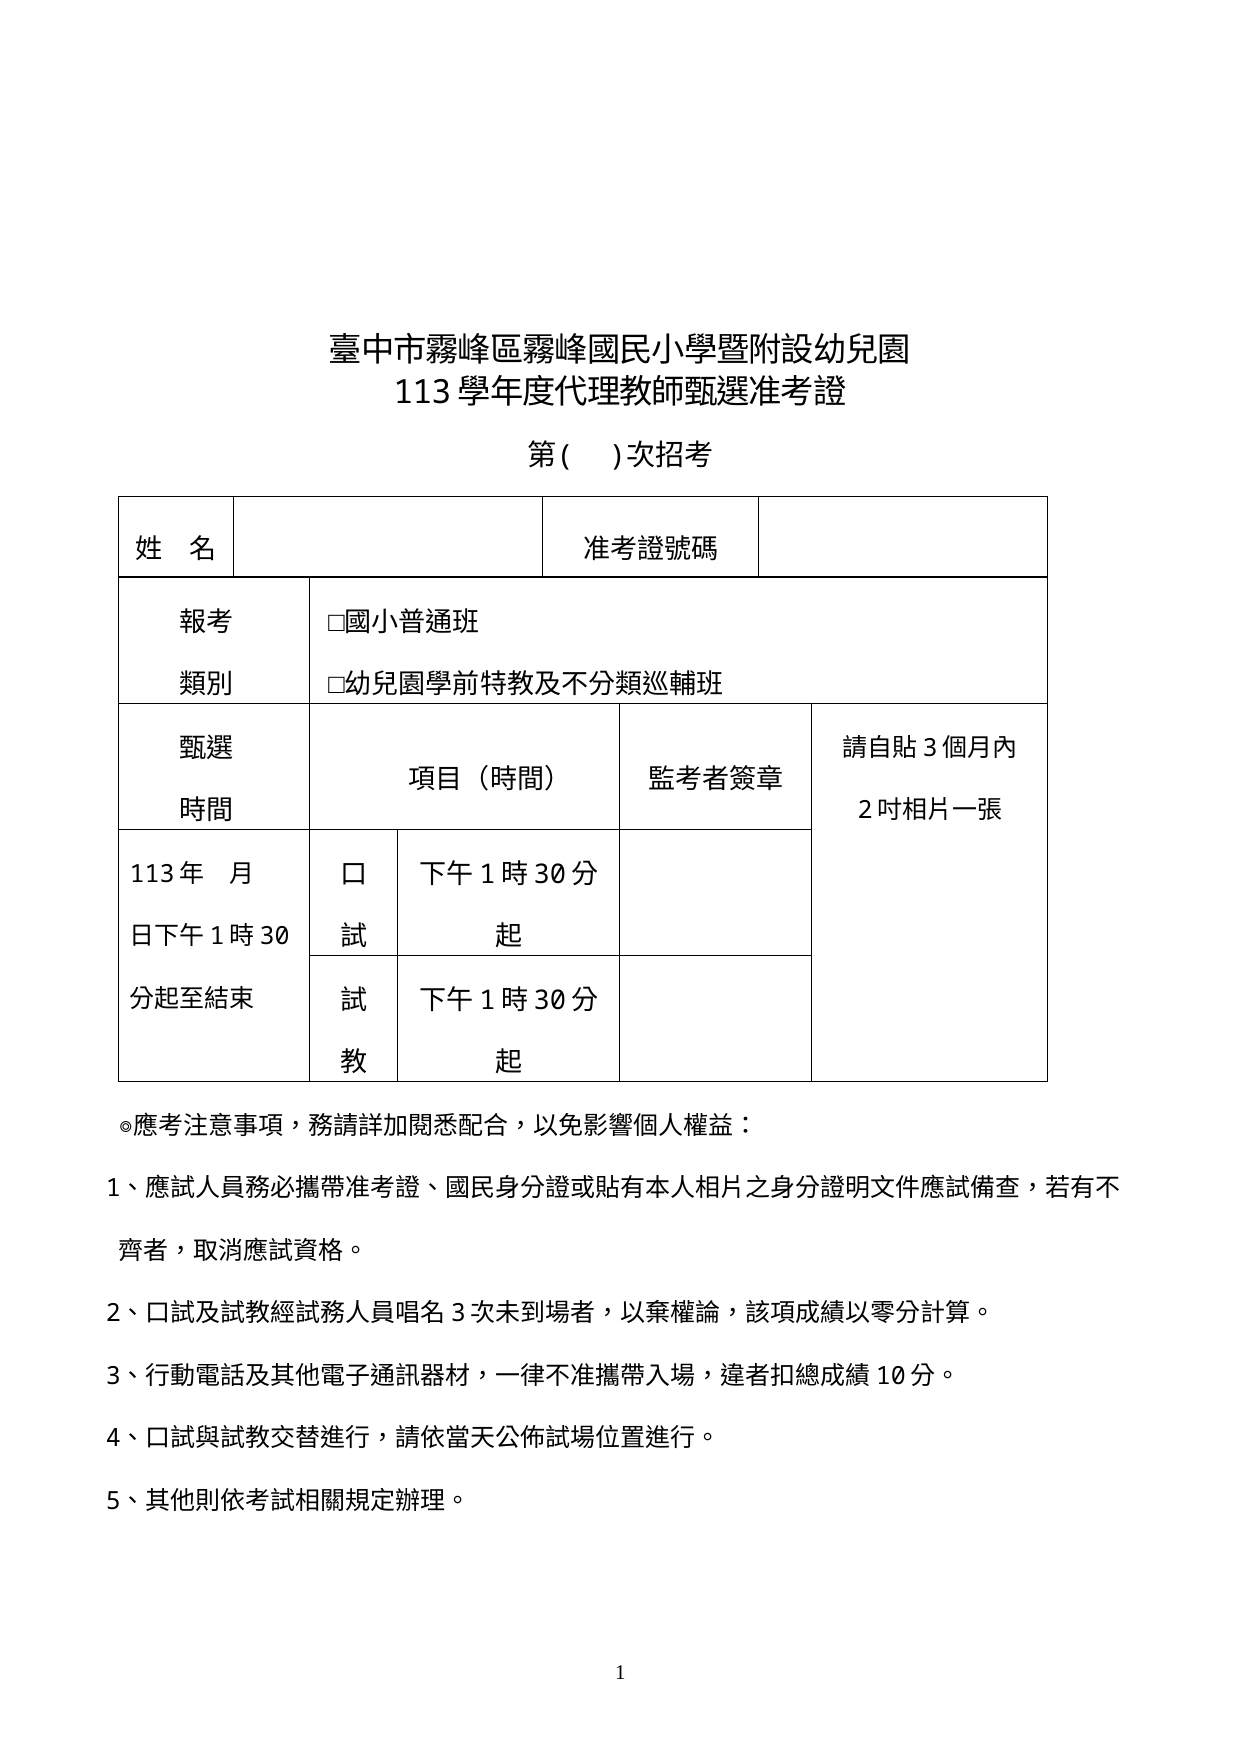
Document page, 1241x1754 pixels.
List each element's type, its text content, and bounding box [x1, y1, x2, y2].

table_cell 下午1時30分起 [398, 830, 619, 954]
table_cell □國小普通班 □幼兒園學前特教及不分類巡輔班 [310, 578, 1047, 702]
table_cell 請自貼3個月內 2吋相片一張 [812, 704, 1047, 1081]
text 5、其他則依考試相關規定辦理。 [106, 1457, 1122, 1519]
text 113學年度代理教師甄選准考證 [118, 370, 1122, 411]
table_header [759, 497, 1047, 576]
table_cell 試 教 [310, 956, 397, 1081]
table_cell 報考 類別 [119, 578, 309, 702]
table_header 准考證號碼 [543, 497, 758, 576]
table_cell 監考者簽章 [620, 704, 811, 828]
text 1、應試人員務必攜帶准考證、國民身分證或貼有本人相片之身分證明文件應試備查，若有不齊者，取消應試資格。 [106, 1144, 1122, 1269]
table_cell 113年 月 日下午1時30分起至結束 [119, 830, 309, 1081]
text 2、口試及試教經試務人員唱名3次未到場者，以棄權論，該項成績以零分計算。 [106, 1269, 1122, 1332]
text 第( )次招考 [118, 411, 1122, 474]
table_header 姓 名 [119, 497, 233, 576]
text ◎應考注意事項，務請詳加閱悉配合，以免影響個人權益： [118, 1082, 1122, 1144]
table_cell [620, 830, 811, 954]
table_cell 口 試 [310, 830, 397, 954]
table_header [234, 497, 542, 576]
table_cell 甄選 時間 [119, 704, 309, 828]
text 臺中市霧峰區霧峰國民小學暨附設幼兒園 [118, 328, 1122, 370]
table_cell 下午1時30分起 [398, 956, 619, 1081]
table_cell [620, 956, 811, 1081]
text 4、口試與試教交替進行，請依當天公佈試場位置進行。 [106, 1394, 1122, 1457]
table_cell 項目（時間） [310, 704, 619, 828]
text 3、行動電話及其他電子通訊器材，一律不准攜帶入場，違者扣總成績10分。 [106, 1332, 1122, 1394]
